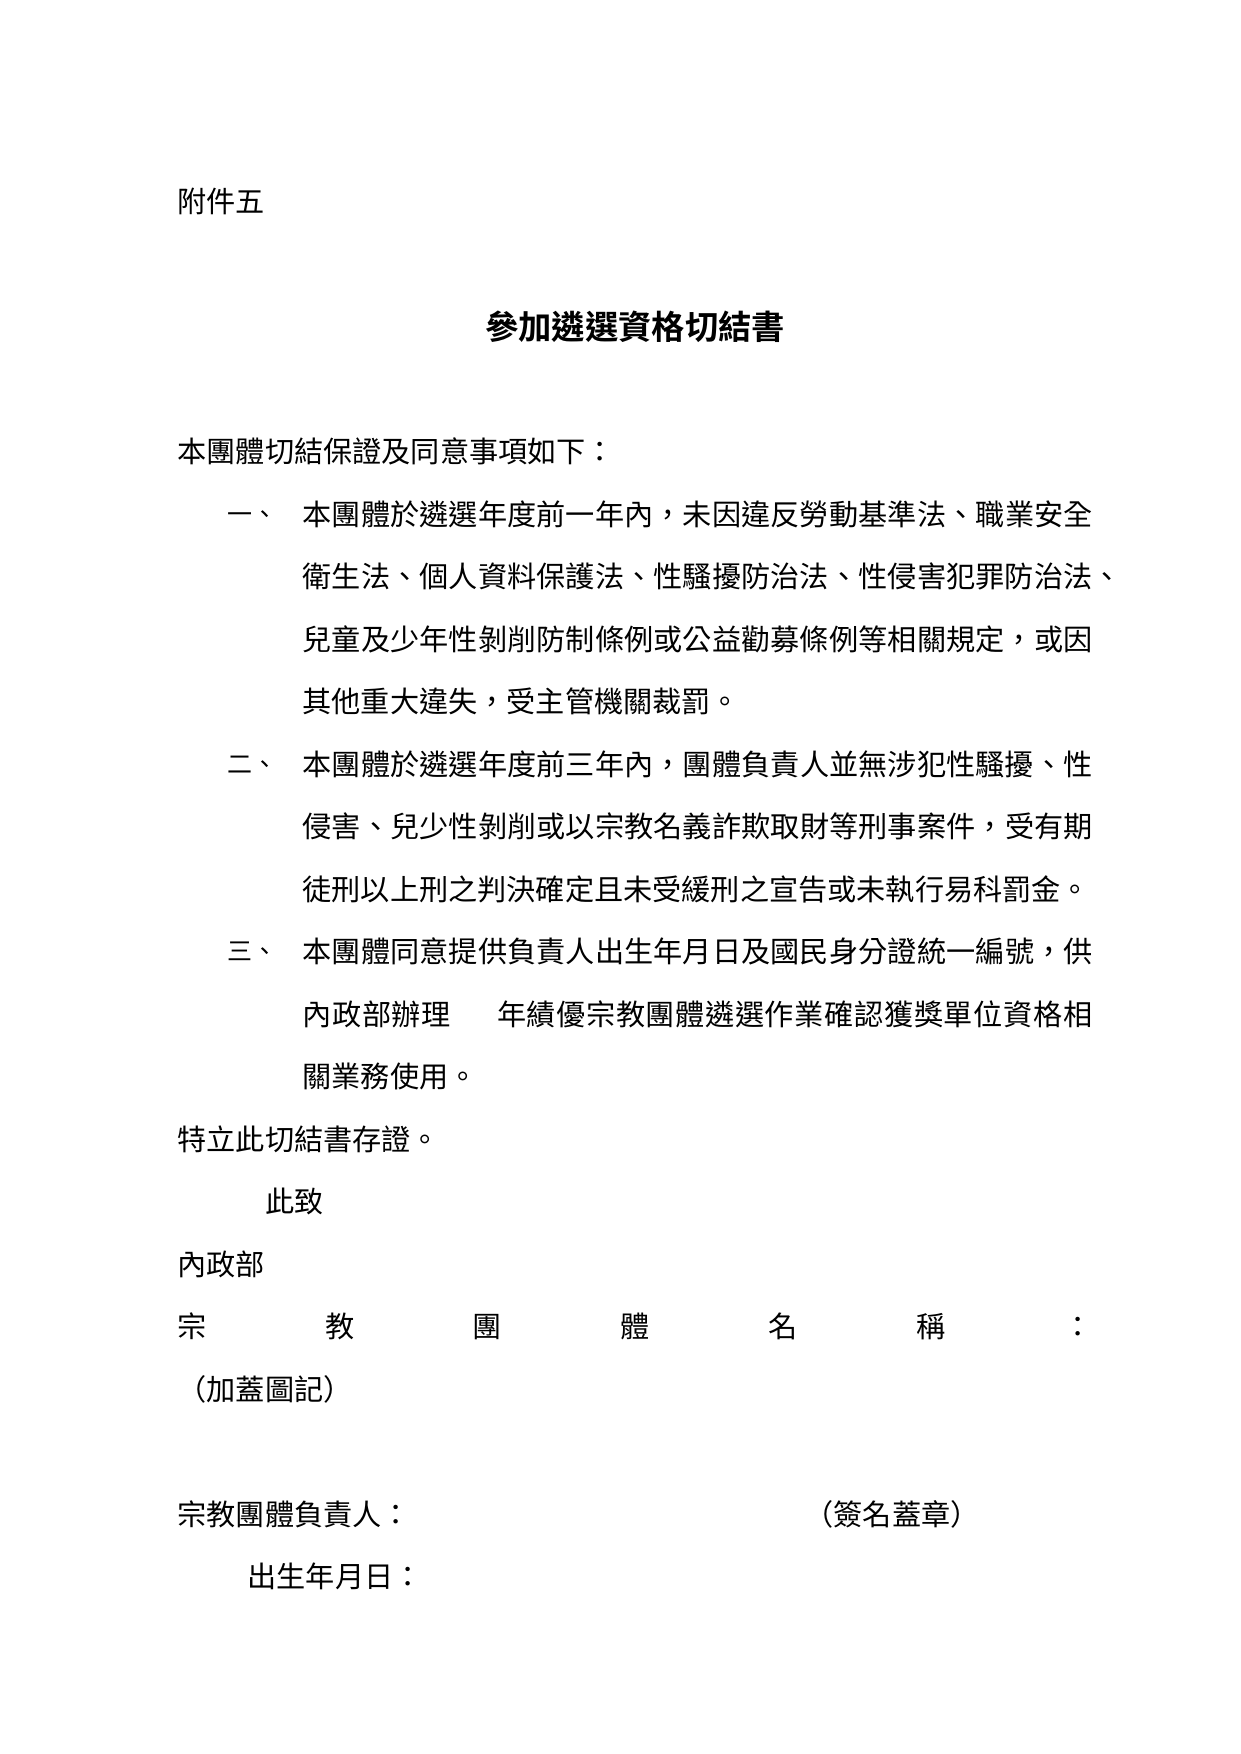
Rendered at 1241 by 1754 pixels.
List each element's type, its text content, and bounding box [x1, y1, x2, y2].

text 參加遴選資格切結書 [177, 283, 1092, 346]
text 宗教團體負責人： （簽名蓋章） [177, 1471, 1092, 1533]
text 本團體切結保證及同意事項如下： [177, 408, 1092, 471]
text 內政部 [177, 1221, 1092, 1283]
list 本團體同意提供負責人出生年月日及國民身分證統一編號，供內政部辦理 年績優宗教團體遴選作業確認獲獎單位資格相關業務使用。 [227, 908, 1092, 1096]
text 此致 [177, 1158, 1092, 1221]
text 出生年月日： [177, 1533, 1092, 1596]
text 附件五 [177, 158, 1092, 221]
text 宗教團體名稱： （加蓋圖記） [177, 1283, 1092, 1408]
list 本團體於遴選年度前一年內，未因違反勞動基準法、職業安全衛生法、個人資料保護法、性騷擾防治法、性侵害犯罪防治法、兒童及少年性剝削防制條例或公益勸募條例等相關規定，或因其他重大違失，受主管機關裁罰。 [227, 471, 1092, 721]
list 本團體於遴選年度前三年內，團體負責人並無涉犯性騷擾、性侵害、兒少性剝削或以宗教名義詐欺取財等刑事案件，受有期徒刑以上刑之判決確定且未受緩刑之宣告或未執行易科罰金。 [227, 721, 1092, 908]
text 特立此切結書存證。 [177, 1096, 1092, 1158]
